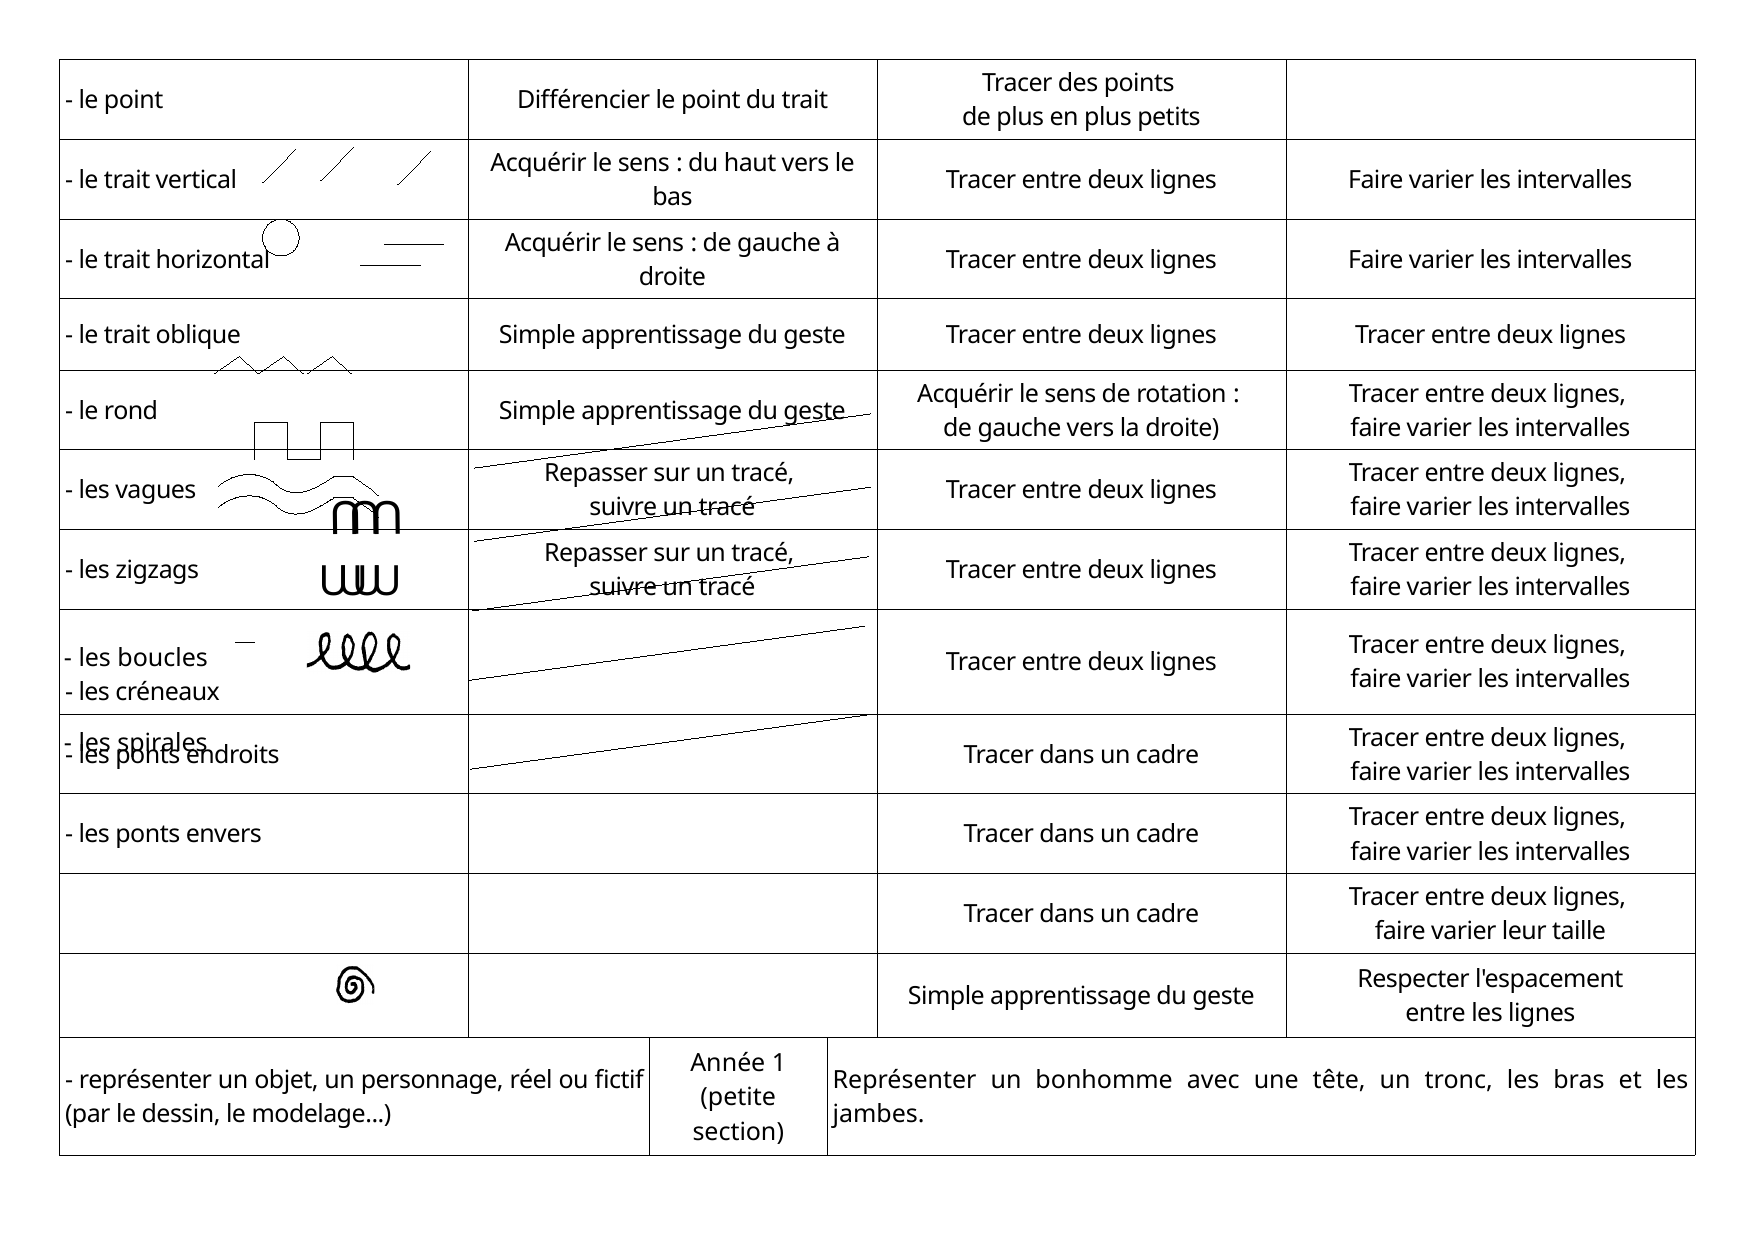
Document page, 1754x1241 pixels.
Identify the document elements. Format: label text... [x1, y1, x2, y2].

picture [335, 964, 375, 1005]
table_cell Représenter un bonhomme avec une tête, un tronc, les bras et les jambes. [828, 1038, 1695, 1155]
picture [306, 631, 411, 674]
table_cell - le rond [60, 371, 468, 449]
table_cell - représenter un objet, un personnage, réel ou fictif (par le dessin, le modelage...) [60, 1038, 649, 1155]
table_cell Tracer entre deux lignes [878, 610, 1286, 713]
table_cell Simple apprentissage du geste [469, 299, 877, 369]
table_cell [469, 794, 877, 873]
table_cell Tracer entre deux lignes, faire varier les intervalles [1287, 530, 1695, 608]
table_cell - les zigzags [60, 530, 468, 608]
table_cell - le point [60, 60, 468, 139]
table_cell Faire varier les intervalles [1287, 140, 1695, 218]
table_cell Tracer entre deux lignes, faire varier les intervalles [1287, 715, 1695, 793]
table_cell - les ponts envers [60, 794, 468, 873]
table_cell Tracer dans un cadre [878, 715, 1286, 793]
table_cell - les vagues [60, 450, 468, 529]
table_cell Tracer entre deux lignes, faire varier leur taille [1287, 874, 1695, 953]
table_cell - les créneaux [60, 610, 468, 713]
table_cell Tracer entre deux lignes, faire varier les intervalles [1287, 610, 1695, 713]
table_cell Simple apprentissage du geste [469, 371, 877, 449]
table_cell [60, 954, 468, 1037]
table_cell [469, 715, 877, 793]
table_cell Tracer entre deux lignes, faire varier les intervalles [1287, 371, 1695, 449]
table_cell Tracer entre deux lignes, faire varier les intervalles [1287, 450, 1695, 529]
table_cell Tracer dans un cadre [878, 874, 1286, 953]
table_cell Respecter l'espacement entre les lignes [1287, 954, 1695, 1037]
table_cell Tracer entre deux lignes [878, 530, 1286, 608]
table_cell - le trait oblique [60, 299, 468, 369]
table_cell Simple apprentissage du geste [878, 954, 1286, 1037]
table_cell [469, 954, 877, 1037]
table_cell Tracer entre deux lignes [1287, 299, 1695, 369]
table_cell Faire varier les intervalles [1287, 220, 1695, 298]
table_cell Année 1 (petite section) [650, 1038, 827, 1155]
table_cell Tracer entre deux lignes [878, 299, 1286, 369]
table_cell Repasser sur un tracé, suivre un tracé [469, 450, 877, 529]
table_cell [60, 874, 468, 953]
table_cell Tracer dans un cadre [878, 794, 1286, 873]
table_cell - les ponts endroits [60, 715, 468, 793]
table_cell Tracer des points de plus en plus petits [878, 60, 1286, 139]
table_cell Tracer entre deux lignes, faire varier les intervalles [1287, 794, 1695, 873]
table_cell - le trait vertical [60, 140, 468, 218]
table_cell Acquérir le sens de rotation : de gauche vers la droite) [878, 371, 1286, 449]
table_cell Tracer entre deux lignes [878, 140, 1286, 218]
table_cell Tracer entre deux lignes [878, 220, 1286, 298]
table_cell Acquérir le sens : de gauche à droite [469, 220, 877, 298]
table_cell [1287, 60, 1695, 139]
table_cell - le trait horizontal [60, 220, 468, 298]
table_cell Différencier le point du trait [469, 60, 877, 139]
table_cell [469, 610, 877, 713]
table_cell Repasser sur un tracé, suivre un tracé [469, 530, 877, 608]
table_cell Tracer entre deux lignes [878, 450, 1286, 529]
table_cell Acquérir le sens : du haut vers le bas [469, 140, 877, 218]
table_cell [469, 874, 877, 953]
